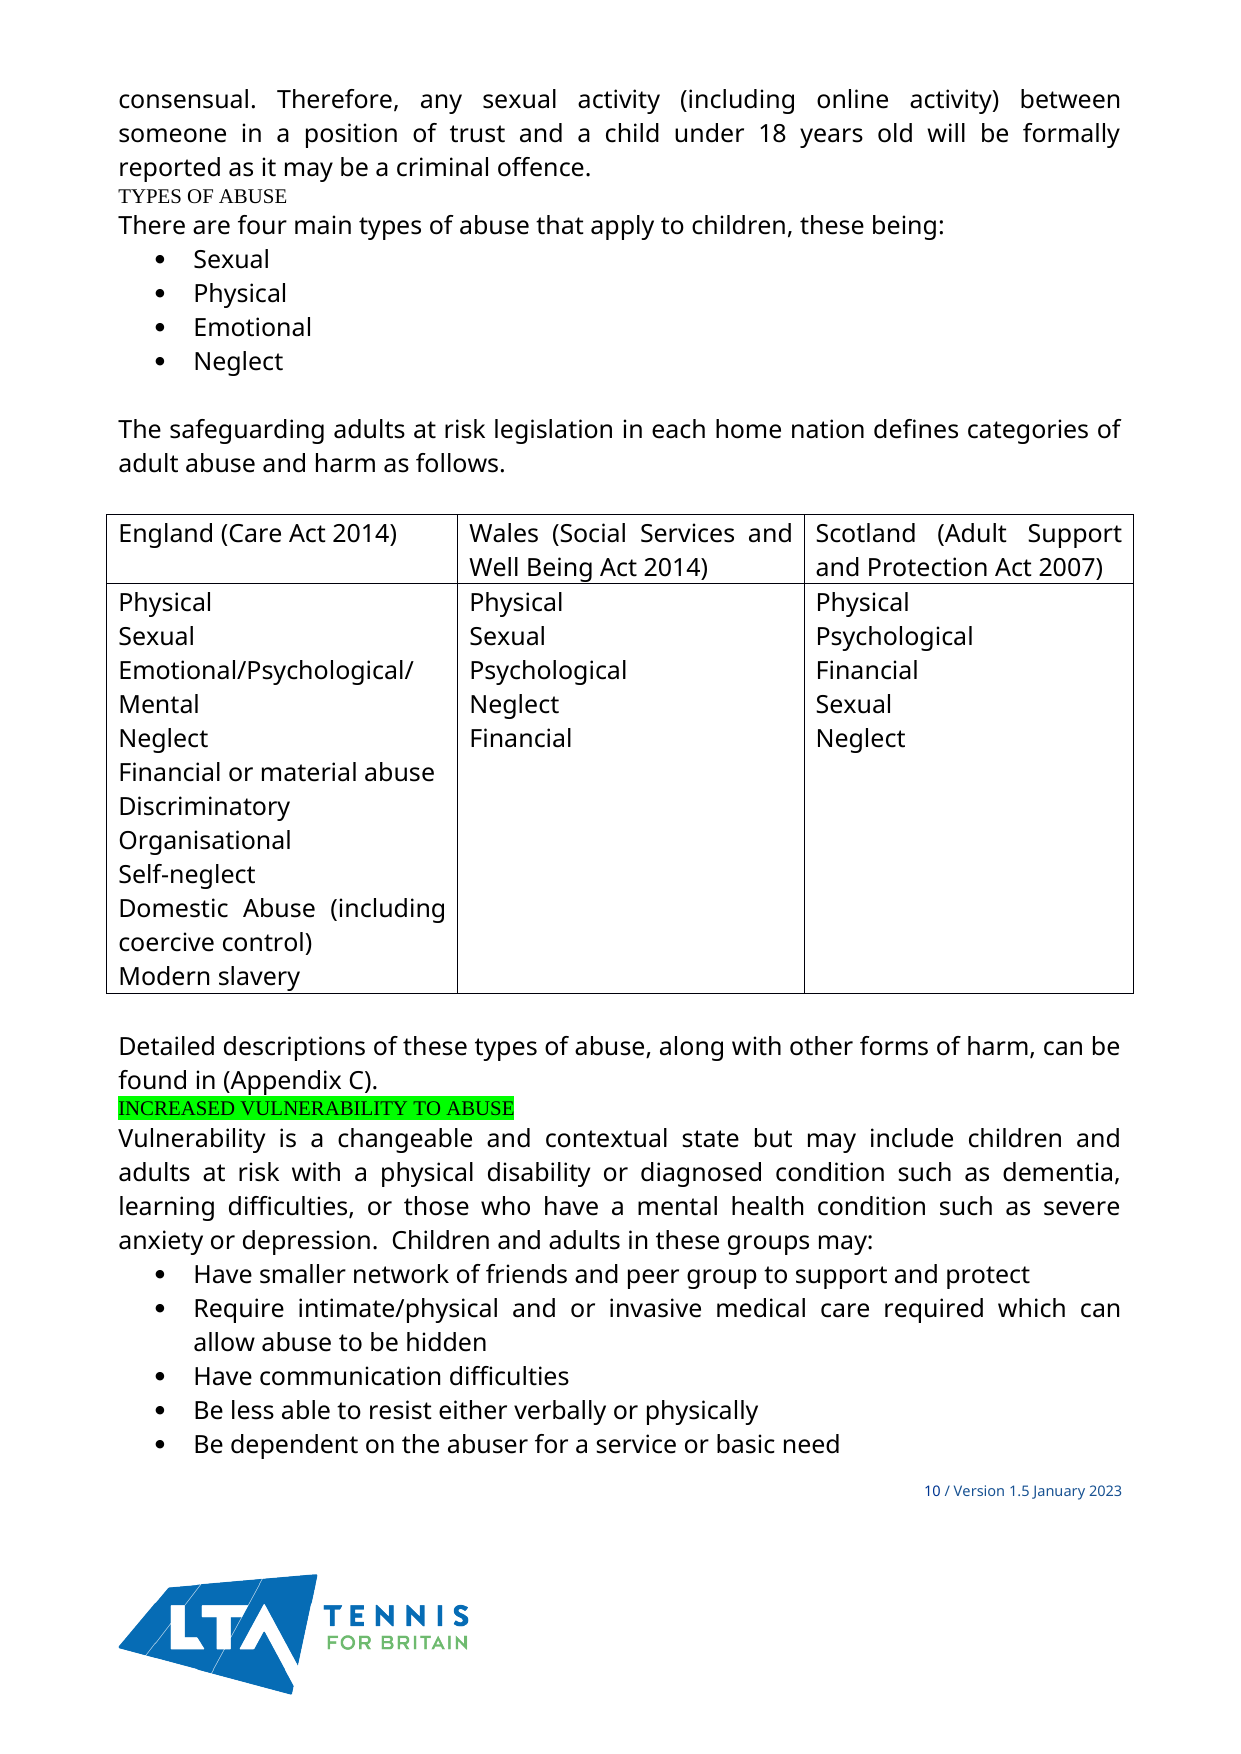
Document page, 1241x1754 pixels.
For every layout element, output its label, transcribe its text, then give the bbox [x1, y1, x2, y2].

list Sexual [156, 242, 1122, 276]
text There are four main types of abuse that apply to children, these being: [118, 208, 1122, 242]
table_cell Physical Psychological Financial Sexual Neglect [805, 584, 1133, 993]
picture [0, 1500, 1241, 1754]
list Be less able to resist either verbally or physically [156, 1393, 1122, 1427]
table_header England (Care Act 2014) [107, 515, 457, 583]
list Require intimate/physical and or invasive medical care required which can allow abuse to be hidden [156, 1291, 1122, 1359]
list Physical [156, 276, 1122, 310]
text Detailed descriptions of these types of abuse, along with other forms of harm, can be found in (Appendix C). [118, 1028, 1122, 1096]
list Neglect [156, 344, 1122, 378]
text consensual. Therefore, any sexual activity (including online activity) between someone in a position of trust and a child under 18 years old will be formally reported as it may be a criminal offence. [118, 81, 1122, 183]
table_cell Physical Sexual Psychological Neglect Financial [458, 584, 804, 993]
list Emotional [156, 310, 1122, 344]
subtitle INCREASED VULNERABILITY TO ABUSE [118, 1096, 1122, 1120]
table_cell Physical Sexual Emotional/Psychological/Mental Neglect Financial or material abuse Discriminatory Organisational Self-neglect Domestic Abuse (including coercive control) Modern slavery [107, 584, 457, 993]
table_header Scotland (Adult Support and Protection Act 2007) [805, 515, 1133, 583]
list Be dependent on the abuser for a service or basic need [156, 1427, 1122, 1461]
subtitle TYPES OF ABUSE [118, 183, 1122, 208]
table_header Wales (Social Services and Well Being Act 2014) [458, 515, 804, 583]
list Have communication difficulties [156, 1359, 1122, 1393]
text Vulnerability is a changeable and contextual state but may include children and adults at risk with a physical disability or diagnosed condition such as dementia, learning difficulties, or those who have a mental health condition such as severe anxiety or depression. Children and adults in these groups may: [118, 1120, 1122, 1257]
list Have smaller network of friends and peer group to support and protect [156, 1257, 1122, 1291]
text The safeguarding adults at risk legislation in each home nation defines categories of adult abuse and harm as follows. [118, 412, 1122, 480]
